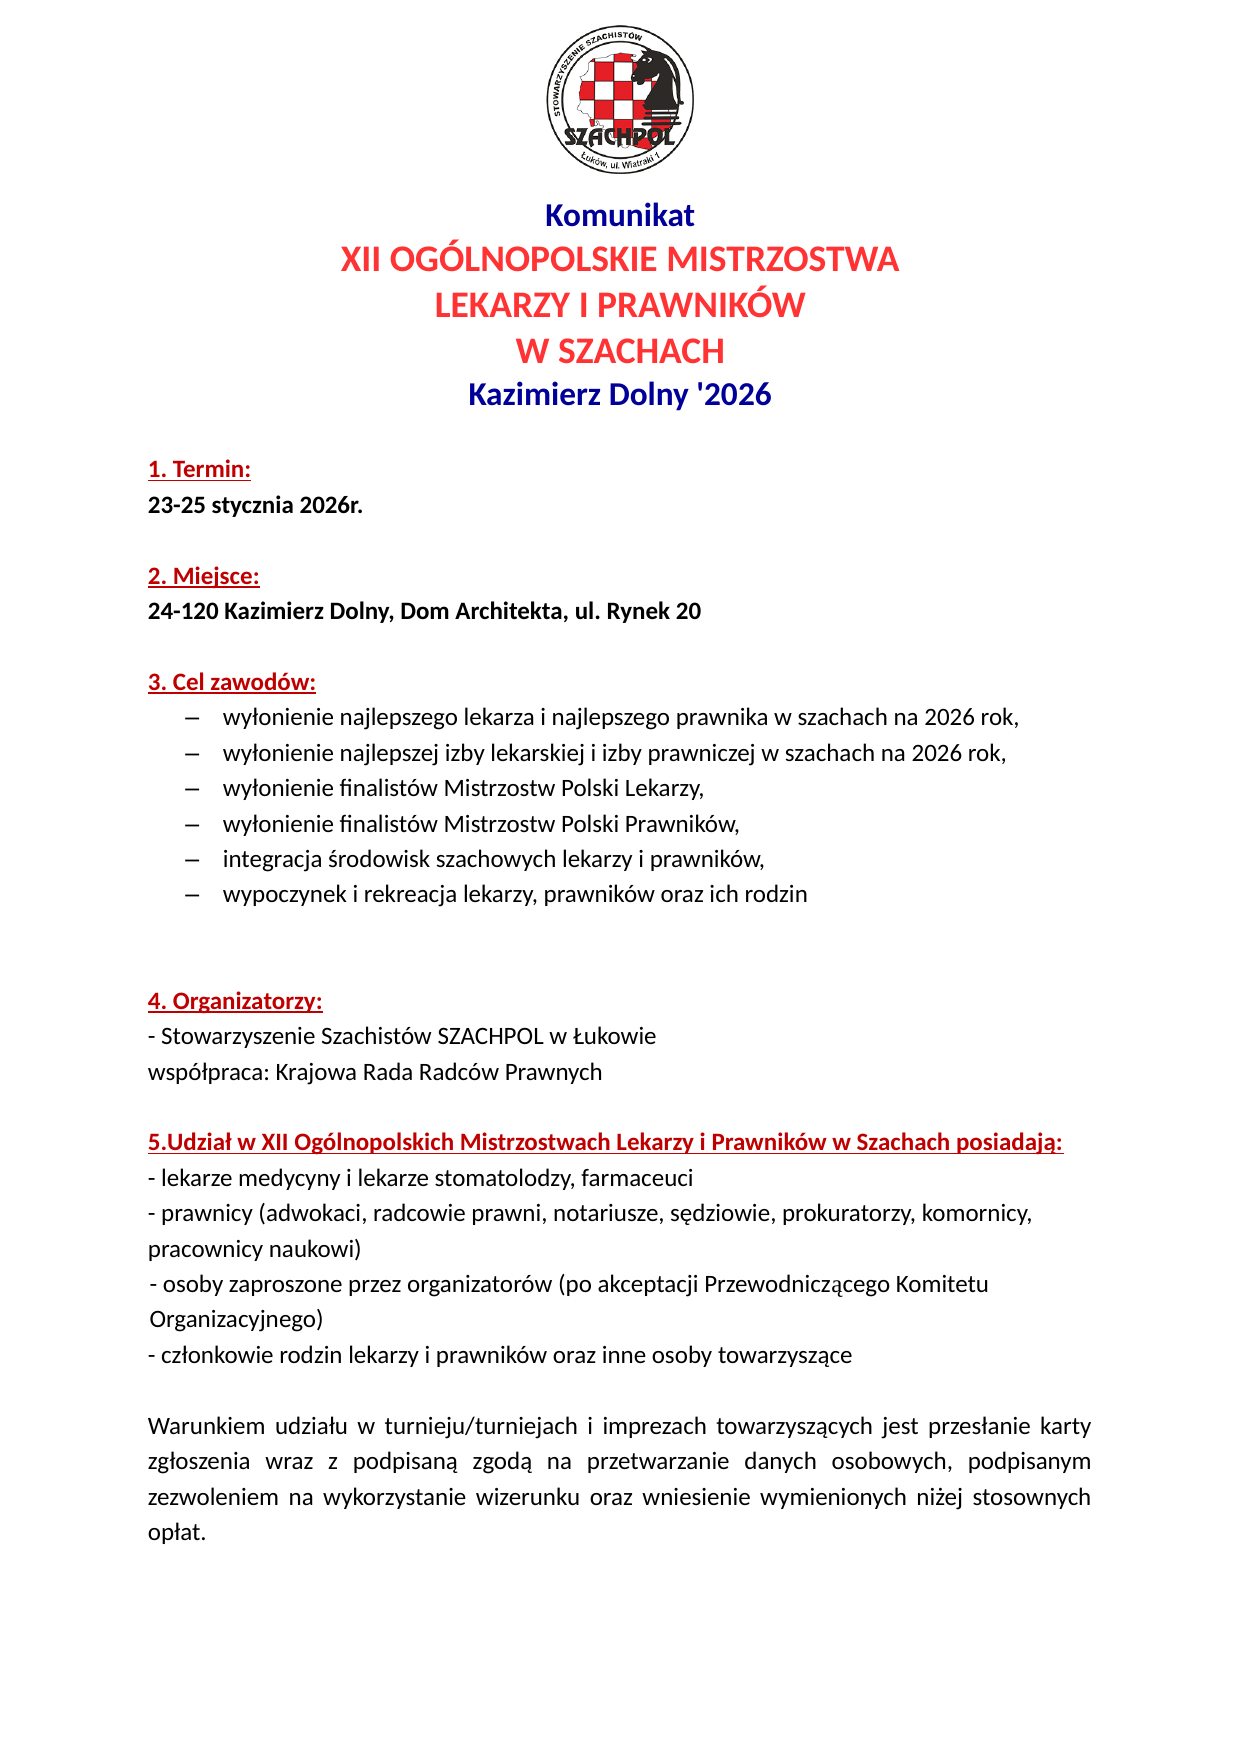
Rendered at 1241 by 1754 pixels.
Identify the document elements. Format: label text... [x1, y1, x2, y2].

list integracja środowisk szachowych lekarzy i prawników, [185, 838, 1093, 874]
text Warunkiem udziału w turnieju/turniejach i imprezach towarzyszących jest przesłanie karty zgłoszenia wraz z podpisaną zgodą na przetwarzanie danych osobowych, podpisanym zezwoleniem na wykorzystanie wizerunku oraz wniesienie wymienionych niżej stosownych opłat. [148, 1405, 1093, 1547]
list wyłonienie finalistów Mistrzostw Polski Lekarzy, [185, 767, 1093, 803]
text 3. Cel zawodów: [148, 661, 1093, 697]
text - lekarze medycyny i lekarze stomatolodzy, farmaceuci [148, 1157, 1093, 1192]
text W SZACHACH [148, 327, 1093, 372]
list wyłonienie najlepszego lekarza i najlepszego prawnika w szachach na 2026 rok, [185, 697, 1093, 732]
text - osoby zaproszone przez organizatorów (po akceptacji Przewodniczącego Komitetu Organizacyjnego) [149, 1263, 1093, 1334]
list wypoczynek i rekreacja lekarzy, prawników oraz ich rodzin [185, 874, 1093, 909]
text współpraca: Krajowa Rada Radców Prawnych [148, 1051, 1093, 1086]
text 4. Organizatorzy: [148, 980, 1093, 1015]
text 24-120 Kazimierz Dolny, Dom Architekta, ul. Rynek 20 [148, 590, 1093, 626]
text LEKARZY I PRAWNIKÓW [148, 281, 1093, 327]
text XII OGÓLNOPOLSKIE MISTRZOSTWA [148, 235, 1093, 281]
text 5.Udział w XII Ogólnopolskich Mistrzostwach Lekarzy i Prawników w Szachach posiadają: [148, 1122, 1093, 1157]
text 2. Miejsce: [148, 555, 1093, 590]
text - członkowie rodzin lekarzy i prawników oraz inne osoby towarzyszące [148, 1334, 1093, 1369]
list wyłonienie finalistów Mistrzostw Polski Prawników, [185, 803, 1093, 838]
text 23-25 stycznia 2026r. [148, 484, 1093, 519]
text Komunikat [148, 194, 1093, 235]
text - Stowarzyszenie Szachistów SZACHPOL w Łukowie [148, 1015, 1093, 1051]
text Kazimierz Dolny '2026 [148, 372, 1093, 413]
text 1. Termin: [148, 449, 1093, 484]
list wyłonienie najlepszej izby lekarskiej i izby prawniczej w szachach na 2026 rok, [185, 732, 1093, 767]
text - prawnicy (adwokaci, radcowie prawni, notariusze, sędziowie, prokuratorzy, komornicy, pracownicy naukowi) [148, 1192, 1093, 1263]
